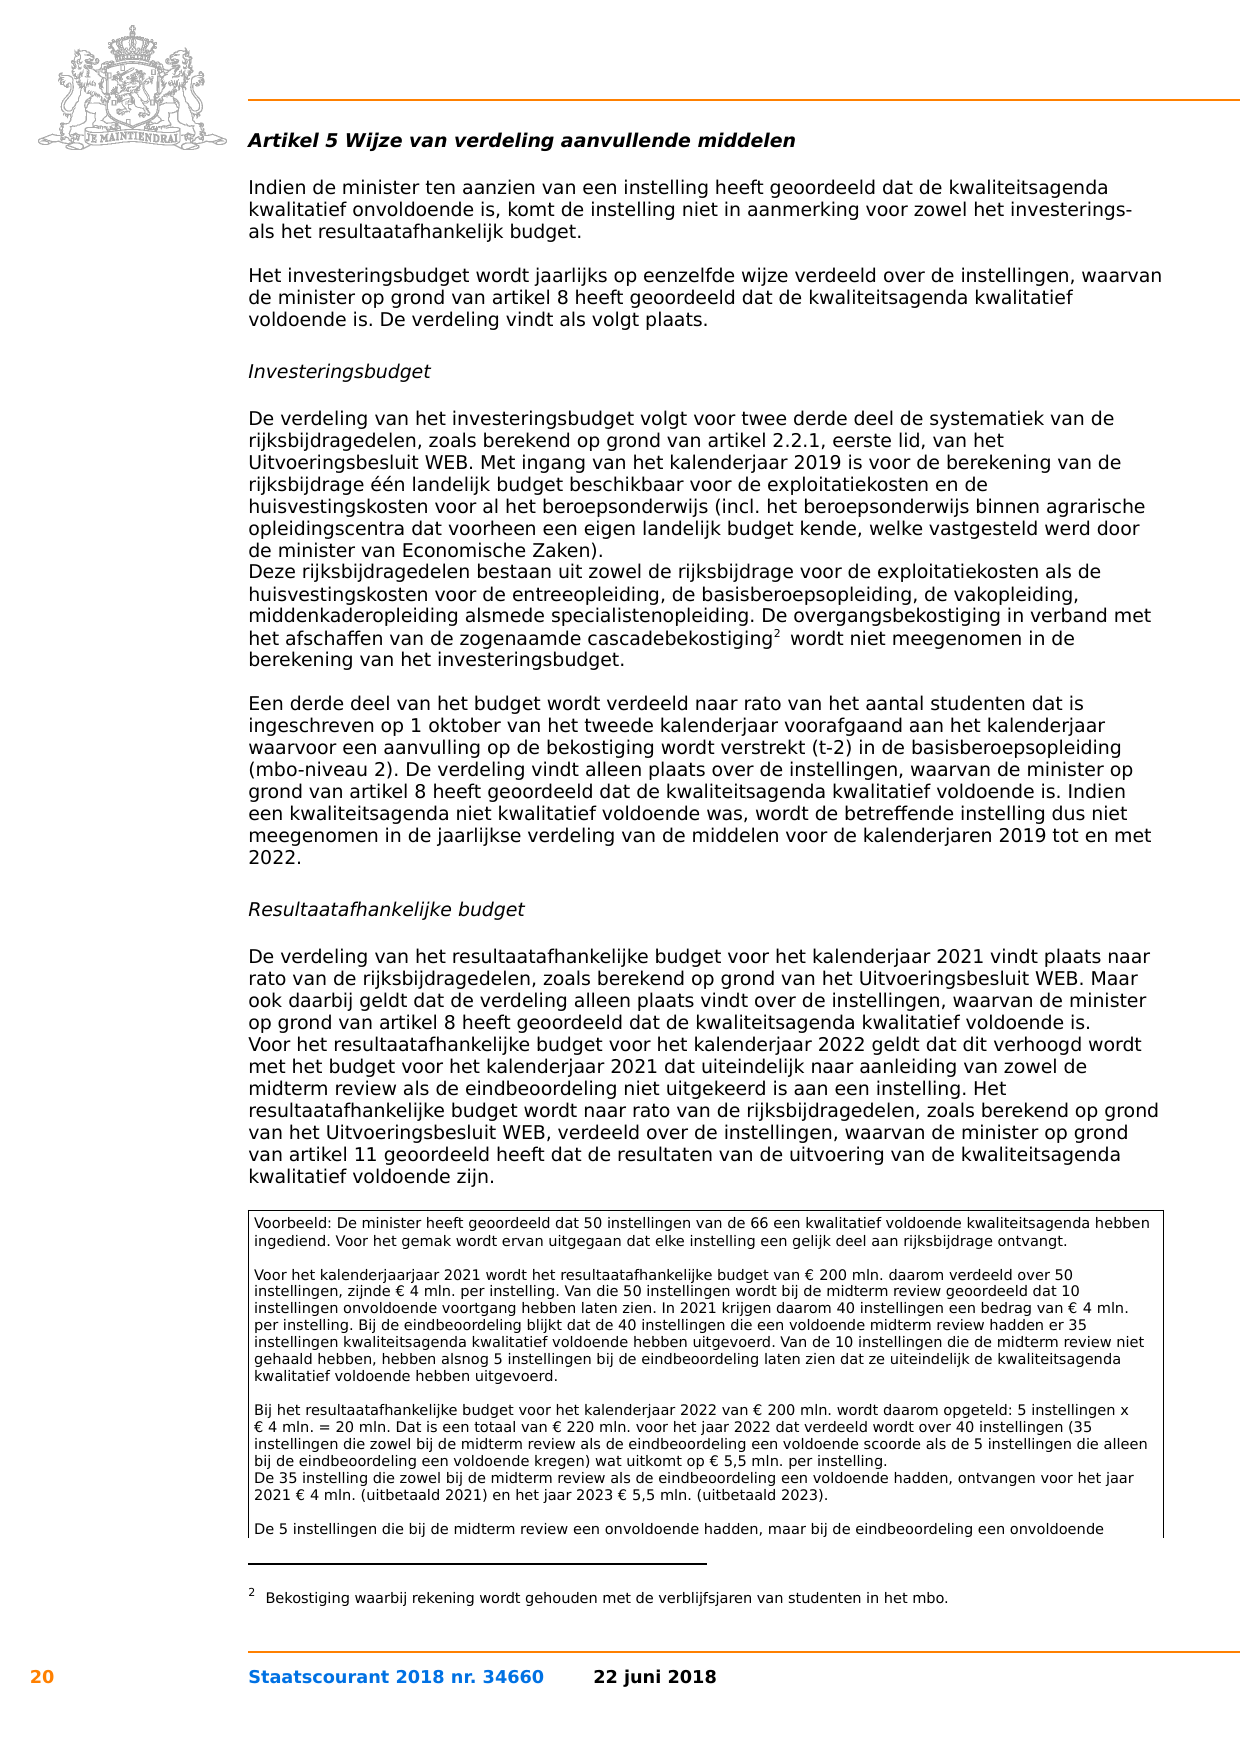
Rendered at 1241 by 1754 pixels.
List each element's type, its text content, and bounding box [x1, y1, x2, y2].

table_cell Bij het resultaatafhankelijke budget voor het kalenderjaar 2022 van € 200 mln. wordt daarom opgeteld: 5 instellingen x € 4 mln. = 20 mln. Dat is een totaal van € 220 mln. voor het jaar 2022 dat verdeeld wordt over 40 instellingen (35 instellingen die zowel bij de midterm review als de eindbeoordeling een voldoende scoorde als de 5 instellingen die alleen bij de eindbeoordeling een voldoende kregen) wat uitkomt op € 5,5 mln. per instelling. [249, 1402, 1163, 1470]
text De verdeling van het resultaatafhankelijke budget voor het kalenderjaar 2021 vindt plaats naar rato van de rijksbijdragedelen, zoals berekend op grond van het Uitvoeringsbesluit WEB. Maar ook daarbij geldt dat de verdeling alleen plaats vindt over de instellingen, waarvan de minister op grond van artikel 8 heeft geoordeeld dat de kwaliteitsagenda kwalitatief voldoende is. [248, 946, 1163, 1034]
text Het investeringsbudget wordt jaarlijks op eenzelfde wijze verdeeld over de instellingen, waarvan de minister op grond van artikel 8 heeft geoordeeld dat de kwaliteitsagenda kwalitatief voldoende is. De verdeling vindt als volgt plaats. [248, 265, 1163, 331]
text Deze rijksbijdragedelen bestaan uit zowel de rijksbijdrage voor de exploitatiekosten als de huisvestingskosten voor de entreeopleiding, de basisberoepsopleiding, de vakopleiding, middenkaderopleiding alsmede specialistenopleiding. De overgangsbekostiging in verband met het afschaffen van de zogenaamde cascadebekostiging wordt niet meegenomen in de berekening van het investeringsbudget. [248, 561, 1163, 671]
table_cell [249, 1249, 1163, 1266]
text Voor het resultaatafhankelijke budget voor het kalenderjaar 2022 geldt dat dit verhoogd wordt met het budget voor het kalenderjaar 2021 dat uiteindelijk naar aanleiding van zowel de midterm review als de eindbeoordeling niet uitgekeerd is aan een instelling. Het resultaatafhankelijke budget wordt naar rato van de rijksbijdragedelen, zoals berekend op grond van het Uitvoeringsbesluit WEB, verdeeld over de instellingen, waarvan de minister op grond van artikel 11 geoordeeld heeft dat de resultaten van de uitvoering van de kwaliteitsagenda kwalitatief voldoende zijn. [248, 1034, 1163, 1188]
table_header Voorbeeld: De minister heeft geoordeeld dat 50 instellingen van de 66 een kwalitatief voldoende kwaliteitsagenda hebben ingediend. Voor het gemak wordt ervan uitgegaan dat elke instelling een gelijk deel aan rijksbijdrage ontvangt. [249, 1211, 1163, 1249]
table_cell De 35 instelling die zowel bij de midterm review als de eindbeoordeling een voldoende hadden, ontvangen voor het jaar 2021 € 4 mln. (uitbetaald 2021) en het jaar 2023 € 5,5 mln. (uitbetaald 2023). [249, 1470, 1163, 1504]
table_cell Voor het kalenderjaarjaar 2021 wordt het resultaatafhankelijke budget van € 200 mln. daarom verdeeld over 50 instellingen, zijnde € 4 mln. per instelling. Van die 50 instellingen wordt bij de midterm review geoordeeld dat 10 instellingen onvoldoende voortgang hebben laten zien. In 2021 krijgen daarom 40 instellingen een bedrag van € 4 mln. per instelling. Bij de eindbeoordeling blijkt dat de 40 instellingen die een voldoende midterm review hadden er 35 instellingen kwaliteitsagenda kwalitatief voldoende hebben uitgevoerd. Van de 10 instellingen die de midterm review niet gehaald hebben, hebben alsnog 5 instellingen bij de eindbeoordeling laten zien dat ze uiteindelijk de kwaliteitsagenda kwalitatief voldoende hebben uitgevoerd. [249, 1266, 1163, 1385]
table_cell [249, 1385, 1163, 1402]
text Bekostiging waarbij rekening wordt gehouden met de verblijfsjaren van studenten in het mbo. [248, 1586, 1163, 1608]
subtitle Resultaatafhankelijke budget [248, 899, 1163, 921]
picture [38, 25, 227, 150]
text Een derde deel van het budget wordt verdeeld naar rato van het aantal studenten dat is ingeschreven op 1 oktober van het tweede kalenderjaar voorafgaand aan het kalenderjaar waarvoor een aanvulling op de bekostiging wordt verstrekt (t-2) in de basisberoepsopleiding (mbo-niveau 2). De verdeling vindt alleen plaats over de instellingen, waarvan de minister op grond van artikel 8 heeft geoordeeld dat de kwaliteitsagenda kwalitatief voldoende is. Indien een kwaliteitsagenda niet kwalitatief voldoende was, wordt de betreffende instelling dus niet meegenomen in de jaarlijkse verdeling van de middelen voor de kalenderjaren 2019 tot en met 2022. [248, 693, 1163, 869]
text Indien de minister ten aanzien van een instelling heeft geoordeeld dat de kwaliteitsagenda kwalitatief onvoldoende is, komt de instelling niet in aanmerking voor zowel het investerings- als het resultaatafhankelijk budget. [248, 177, 1163, 243]
subtitle Artikel 5 Wijze van verdeling aanvullende middelen [248, 130, 1163, 152]
table_cell [249, 1504, 1163, 1521]
table_cell De 5 instellingen die bij de midterm review een onvoldoende hadden, maar bij de eindbeoordeling een onvoldoende [249, 1521, 1163, 1538]
text De verdeling van het investeringsbudget volgt voor twee derde deel de systematiek van de rijksbijdragedelen, zoals berekend op grond van artikel 2.2.1, eerste lid, van het Uitvoeringsbesluit WEB. Met ingang van het kalenderjaar 2019 is voor de berekening van de rijksbijdrage één landelijk budget beschikbaar voor de exploitatiekosten en de huisvestingskosten voor al het beroepsonderwijs (incl. het beroepsonderwijs binnen agrarische opleidingscentra dat voorheen een eigen landelijk budget kende, welke vastgesteld werd door de minister van Economische Zaken). [248, 408, 1163, 561]
subtitle Investeringsbudget [248, 361, 1163, 383]
